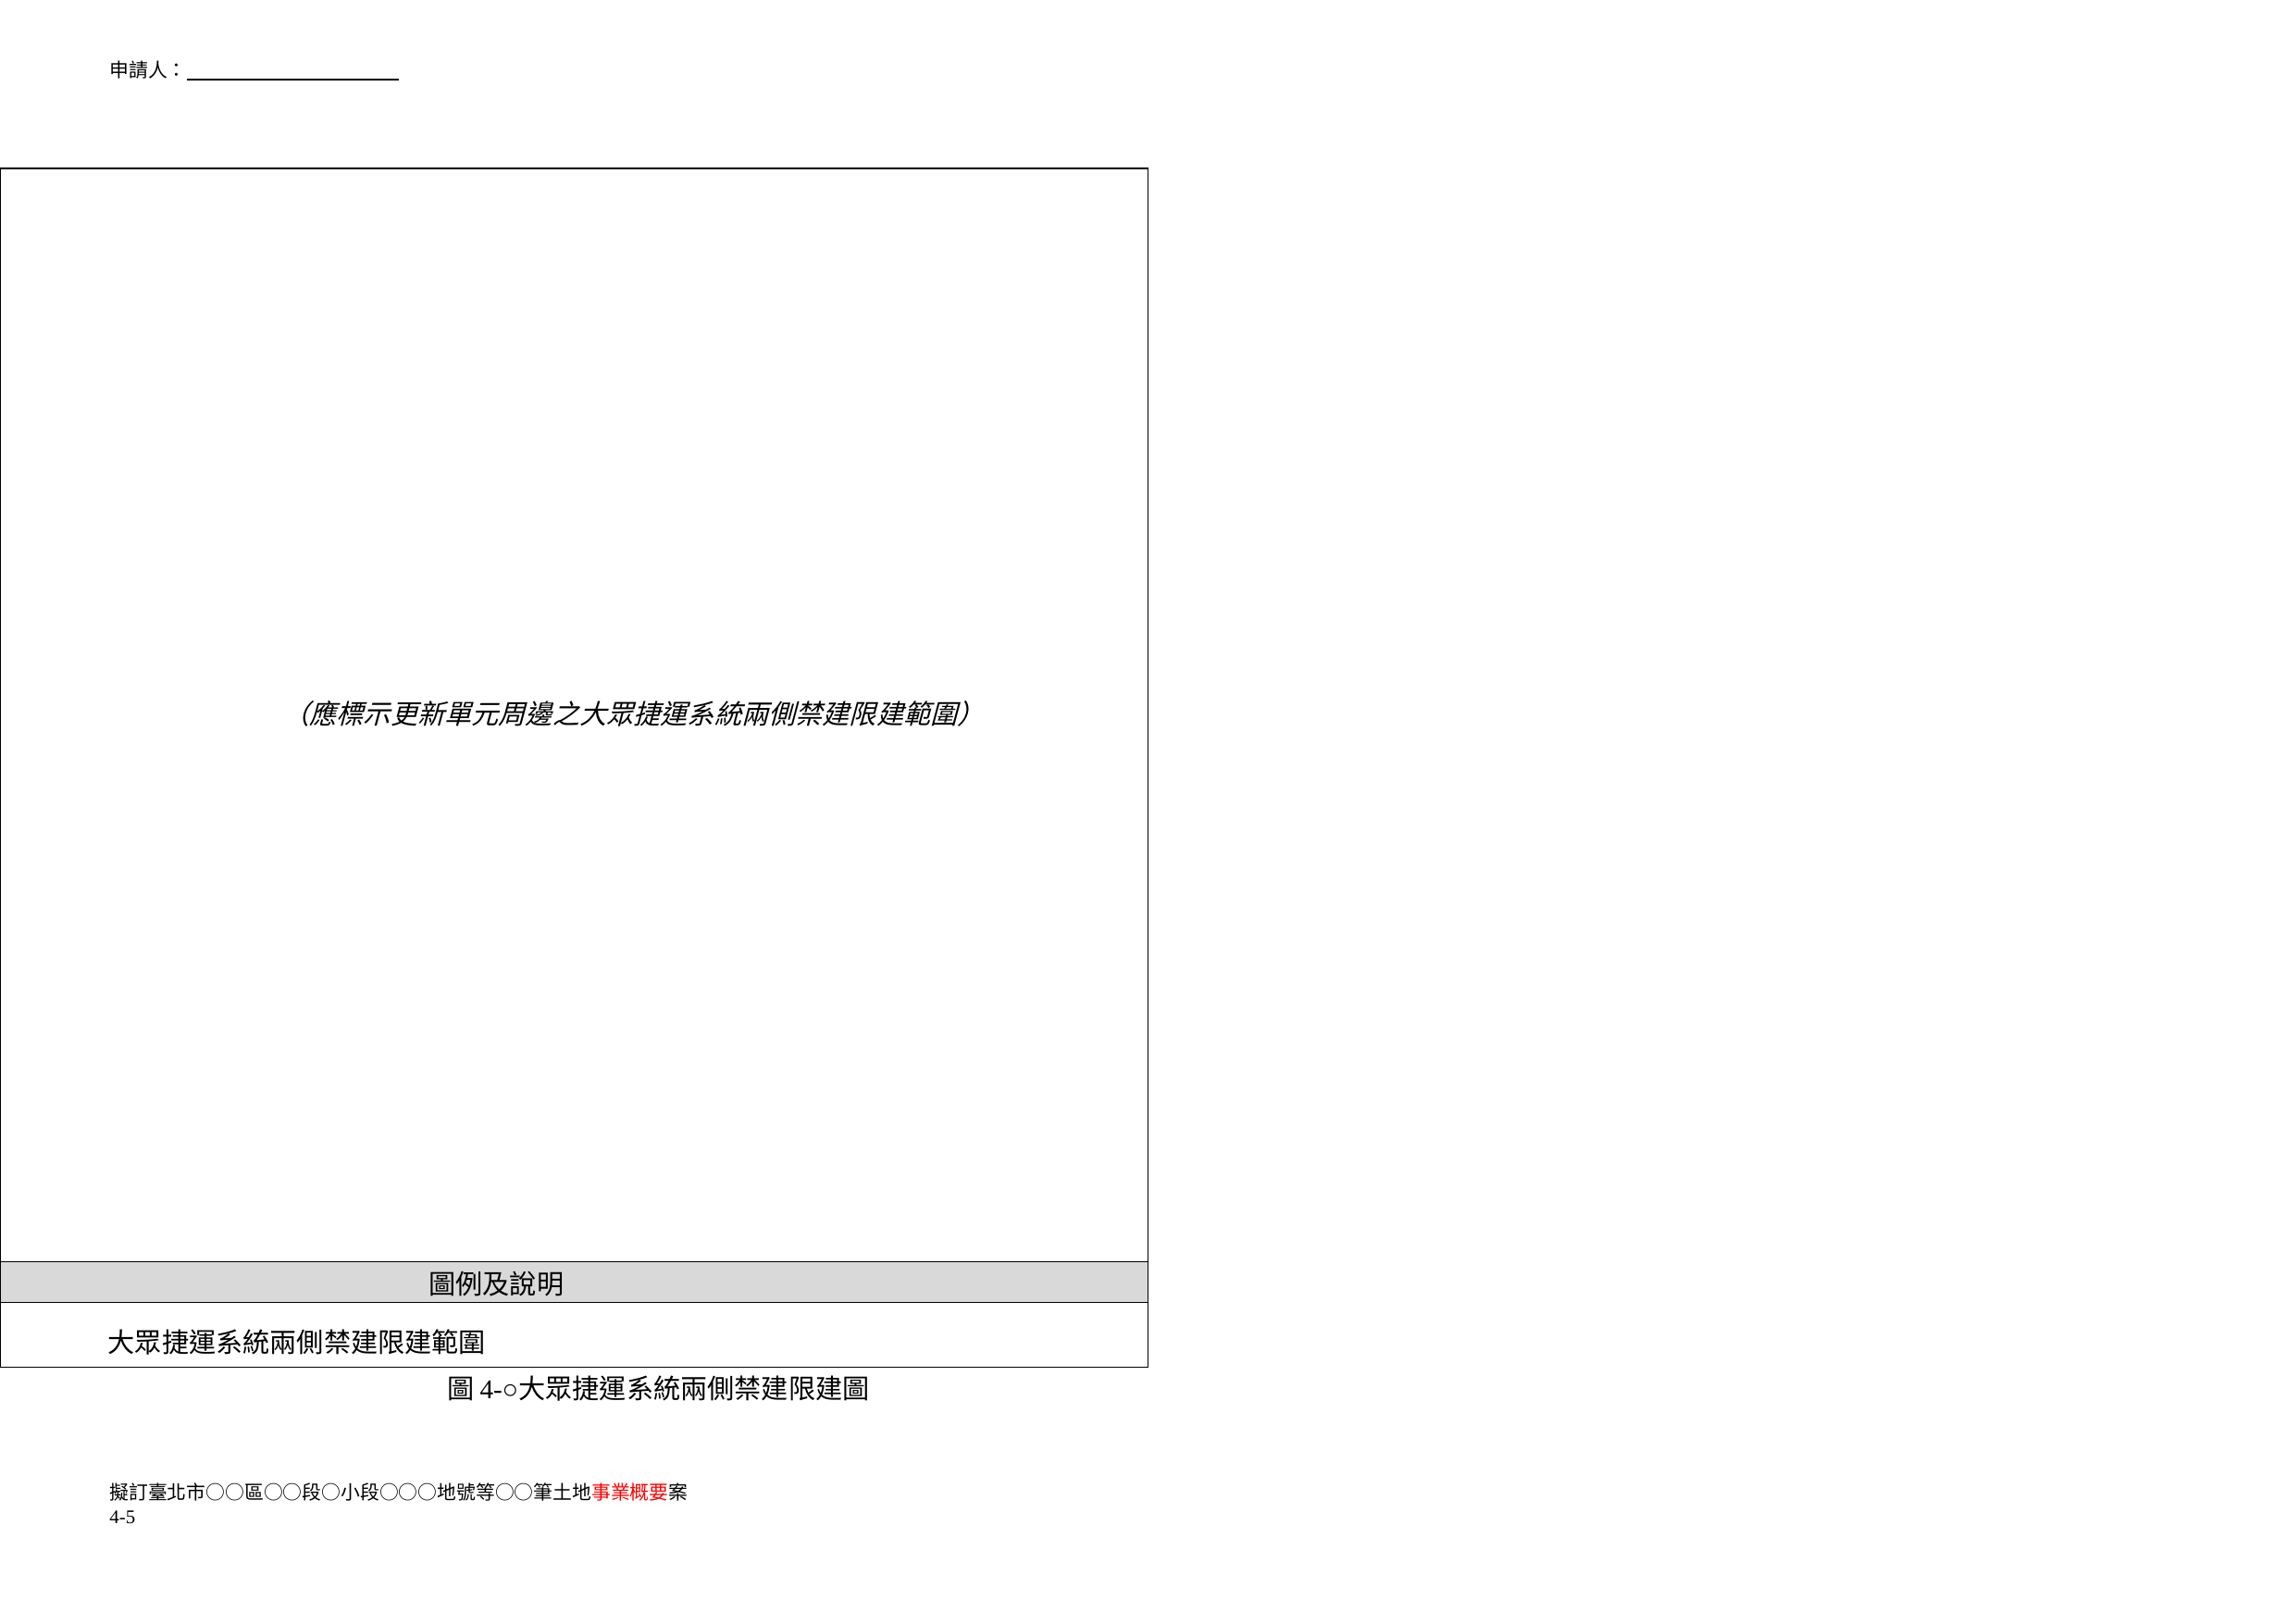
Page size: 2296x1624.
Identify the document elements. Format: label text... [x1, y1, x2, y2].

table_cell 圖例及說明 [1, 1262, 1148, 1302]
table_cell 更新單元範圍 大眾捷運系統兩側禁建限建範圍 [1, 1303, 1148, 1367]
table_header （應標示更新單元周邊之大眾捷運系統兩側禁建限建範圍） [1, 169, 1148, 1261]
text 圖4-○大眾捷運系統兩側禁建限建圖 [203, 1368, 1113, 1407]
